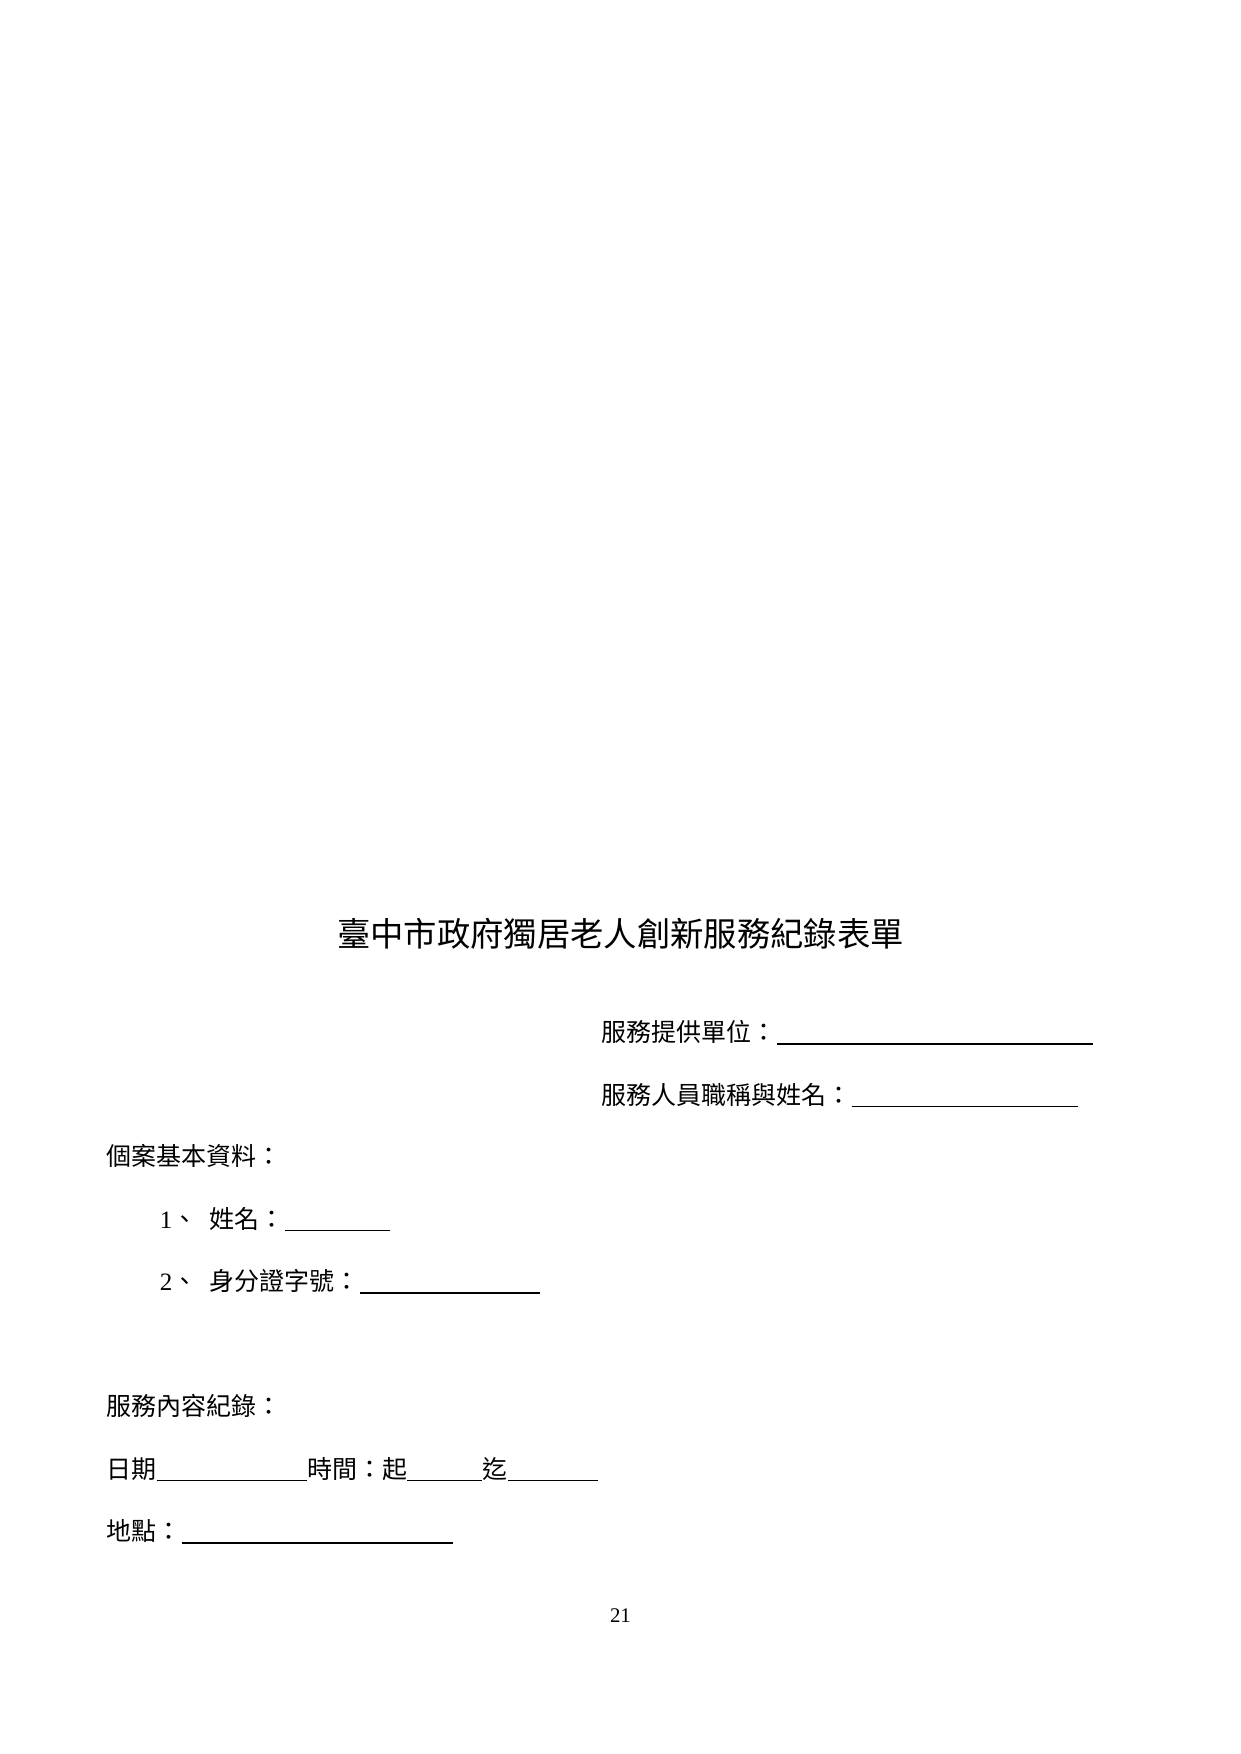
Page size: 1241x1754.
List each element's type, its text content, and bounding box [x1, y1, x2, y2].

text 服務人員職稱與姓名： [106, 1053, 1134, 1115]
text 日期 時間：起 迄 [106, 1428, 1134, 1490]
text 臺中市政府獨居老人創新服務紀錄表單 [106, 908, 1134, 956]
text 地點： [106, 1490, 1134, 1553]
text 服務提供單位： [106, 990, 1134, 1053]
list 姓名： [159, 1178, 1134, 1240]
list 身分證字號： [159, 1240, 1134, 1303]
text 個案基本資料： [106, 1115, 1134, 1178]
text 服務內容紀錄： [106, 1365, 1134, 1428]
